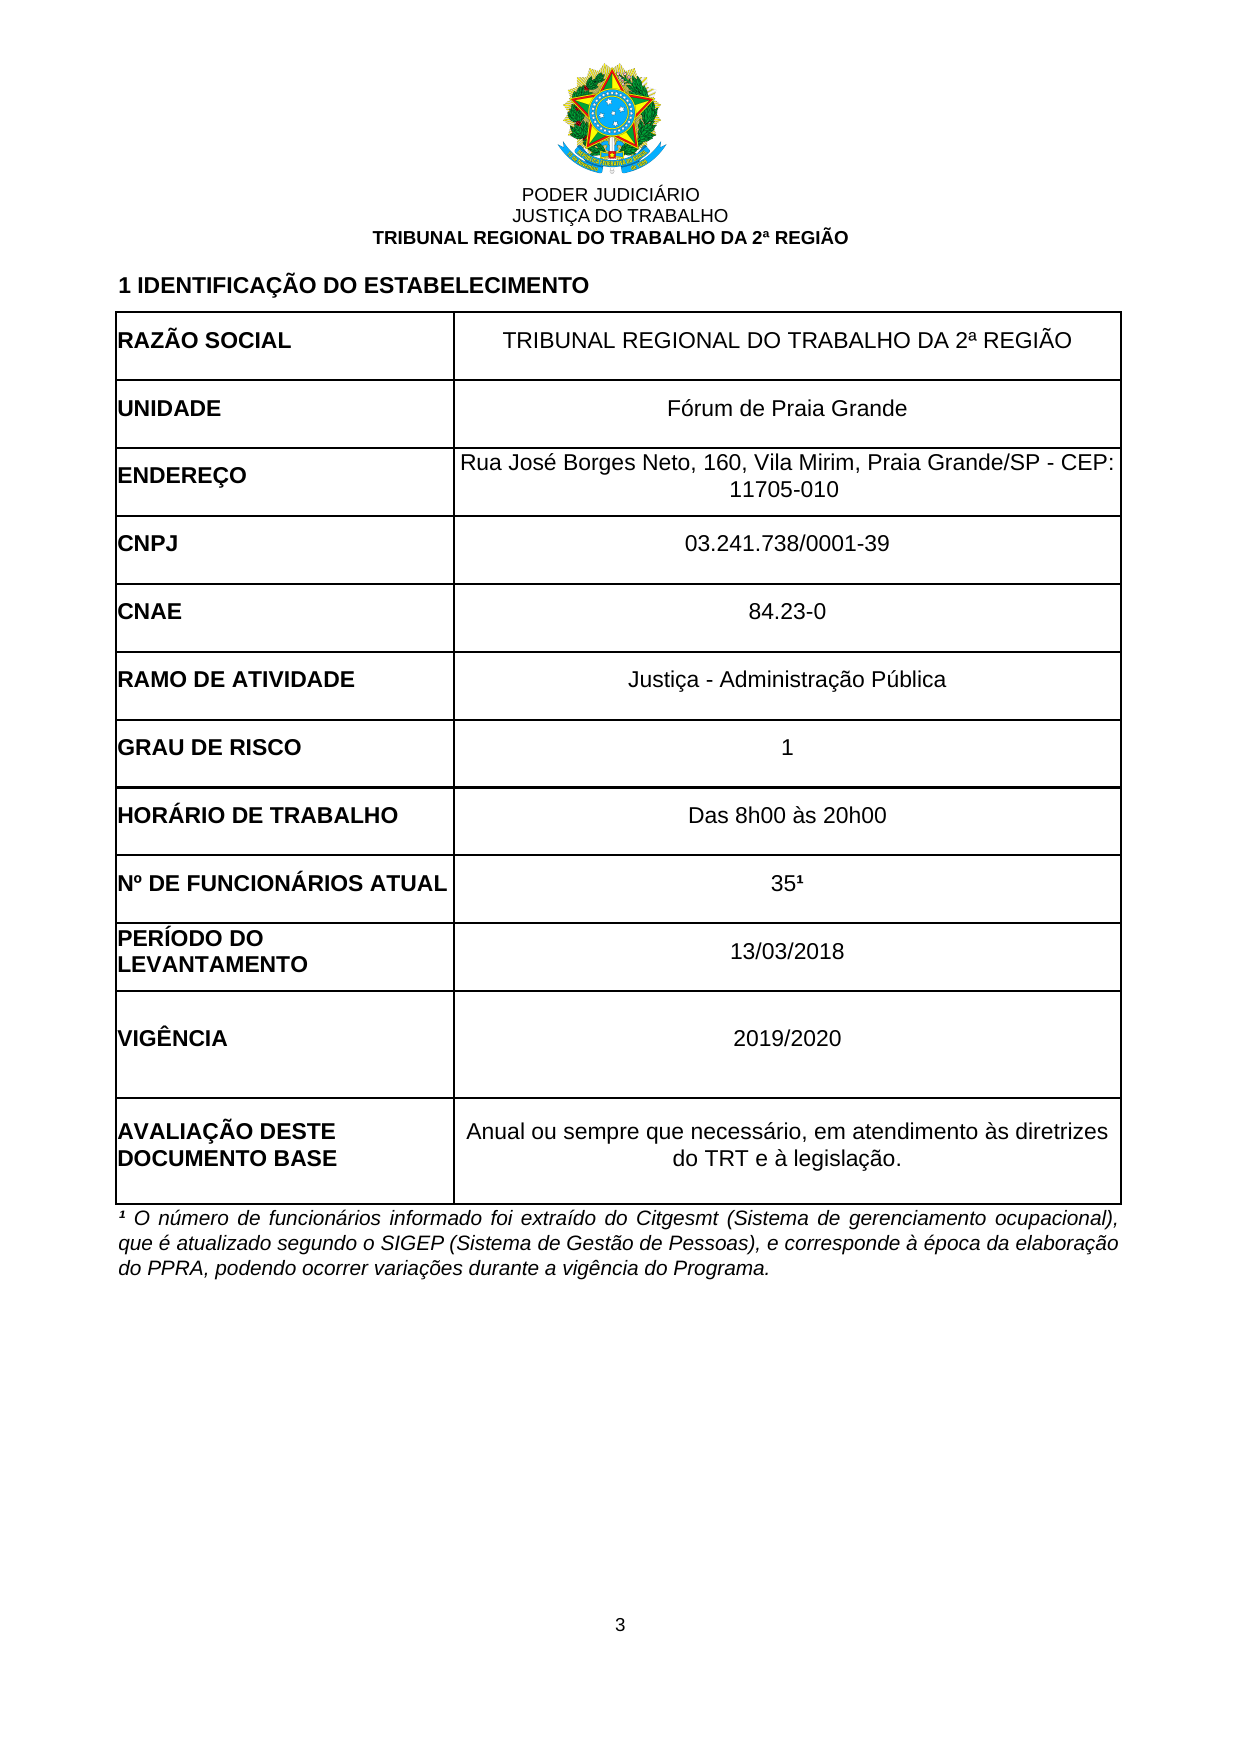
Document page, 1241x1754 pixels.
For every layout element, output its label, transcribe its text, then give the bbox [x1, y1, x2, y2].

table_cell 84.23-0 [455, 585, 1120, 651]
table_cell 1 [455, 721, 1120, 786]
table_cell Justiça - Administração Pública [455, 653, 1120, 718]
table_cell HORÁRIO DE TRABALHO [117, 789, 453, 854]
subtitle 1 IDENTIFICAÇÃO DO ESTABELECIMENTO [118, 272, 1122, 299]
text ¹ O número de funcionários informado foi extraído do Citgesmt (Sistema de gerenciamento ocupacional), que é atualizado segundo o SIGEP (Sistema de Gestão de Pessoas), e corresponde à época da elaboração do PPRA, podendo ocorrer variações durante a vigência do Programa. [118, 1205, 1122, 1279]
table_cell ENDEREÇO [117, 449, 453, 515]
table_cell RAMO DE ATIVIDADE [117, 653, 453, 718]
table_cell CNAE [117, 585, 453, 651]
table_cell Rua José Borges Neto, 160, Vila Mirim, Praia Grande/SP - CEP: 11705-010 [455, 449, 1120, 515]
table_cell VIGÊNCIA [117, 992, 453, 1097]
table_cell Anual ou sempre que necessário, em atendimento às diretrizes do TRT e à legislação. [455, 1099, 1120, 1203]
table_cell Das 8h00 às 20h00 [455, 789, 1120, 854]
table_cell UNIDADE [117, 381, 453, 447]
table_cell 03.241.738/0001-39 [455, 517, 1120, 583]
table_cell Nº DE FUNCIONÁRIOS ATUAL [117, 856, 453, 922]
table_header TRIBUNAL REGIONAL DO TRABALHO DA 2ª REGIÃO [455, 313, 1120, 379]
table_cell PERÍODO DO LEVANTAMENTO [117, 924, 453, 990]
table_cell 2019/2020 [455, 992, 1120, 1097]
table_cell AVALIAÇÃO DESTE DOCUMENTO BASE [117, 1099, 453, 1203]
table_cell CNPJ [117, 517, 453, 583]
table_cell 13/03/2018 [455, 924, 1120, 990]
table_header RAZÃO SOCIAL [117, 313, 453, 379]
table_cell 35¹ [455, 856, 1120, 922]
table_cell GRAU DE RISCO [117, 721, 453, 786]
table_cell Fórum de Praia Grande [455, 381, 1120, 447]
